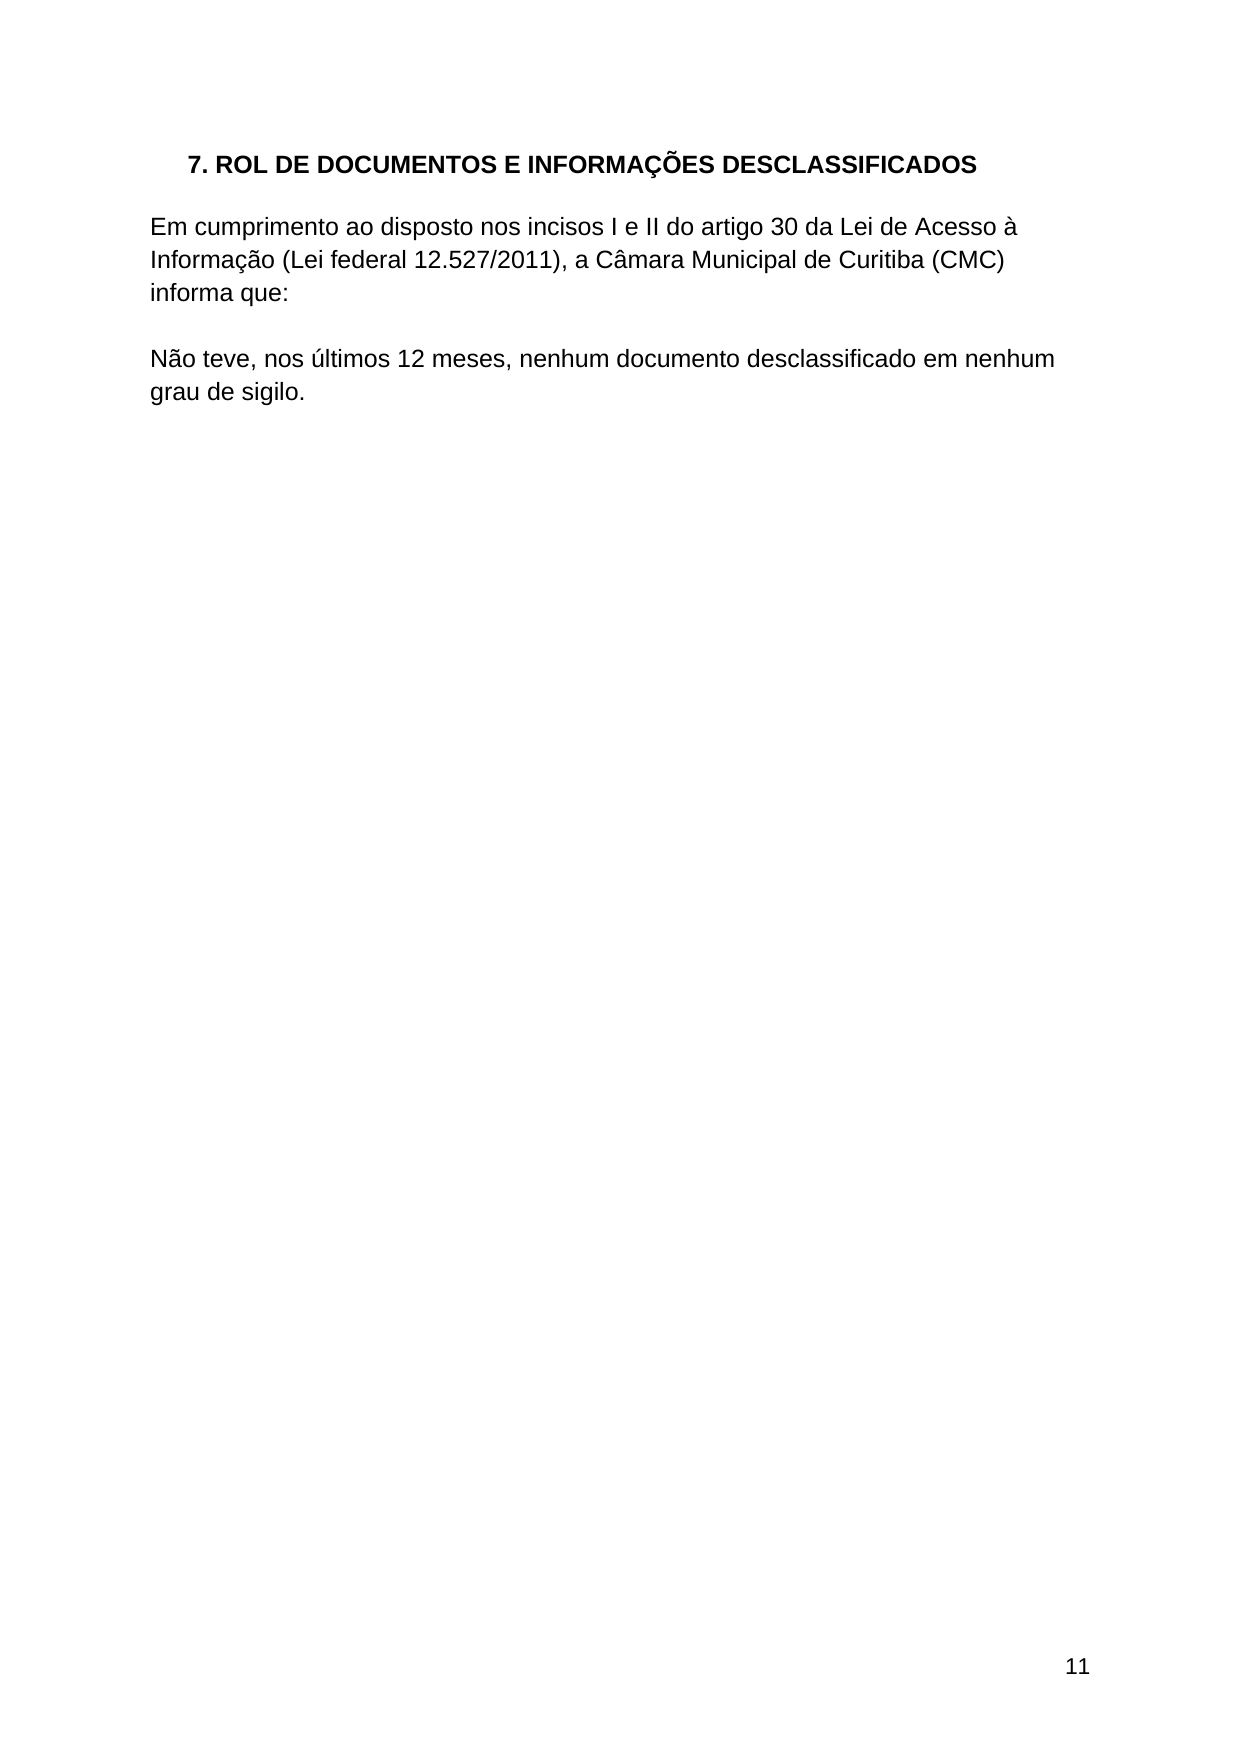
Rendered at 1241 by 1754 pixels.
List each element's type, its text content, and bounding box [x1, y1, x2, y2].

text Não teve, nos últimos 12 meses, nenhum documento desclassificado em nenhum grau de sigilo. [150, 344, 1090, 406]
text Em cumprimento ao disposto nos incisos I e II do artigo 30 da Lei de Acesso à Informação (Lei federal 12.527/2011), a Câmara Municipal de Curitiba (CMC) informa que: [150, 212, 1090, 307]
subtitle 7. ROL DE DOCUMENTOS E INFORMAÇÕES DESCLASSIFICADOS [187, 150, 1090, 179]
